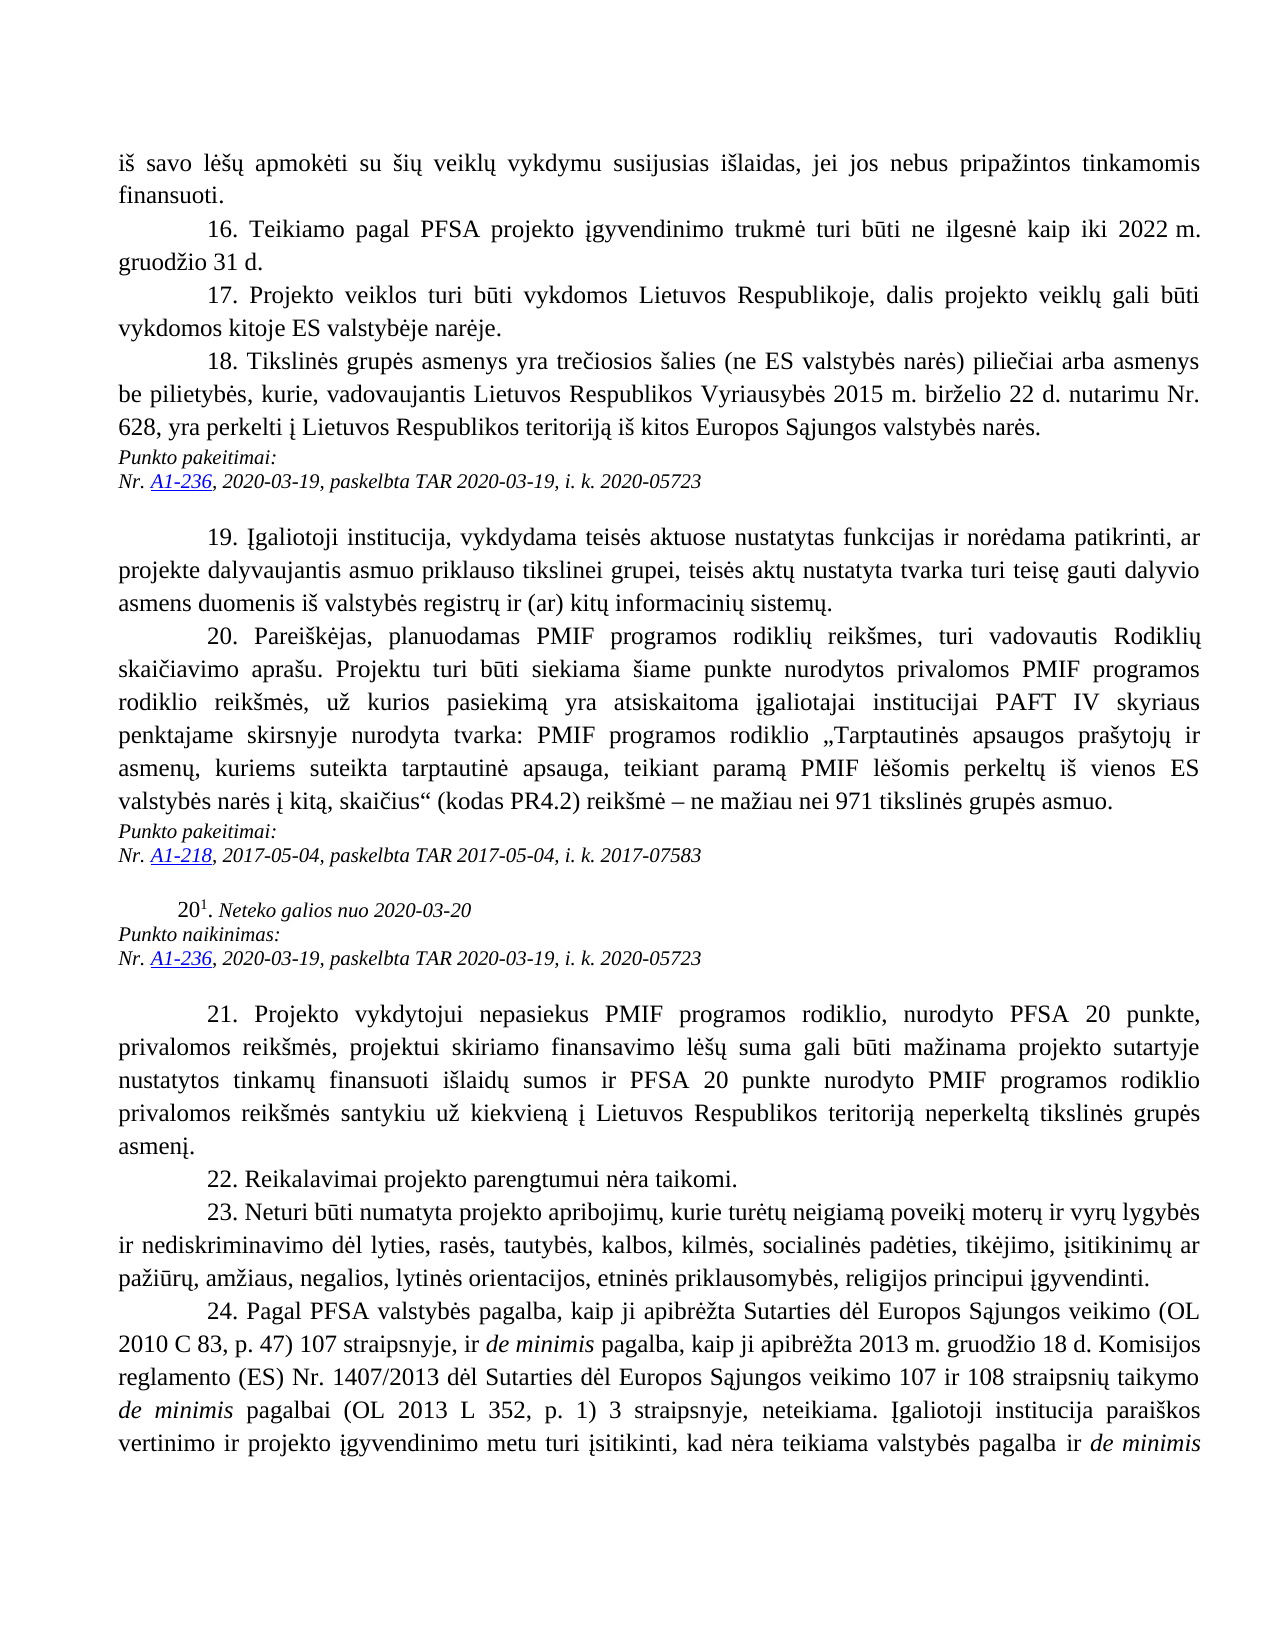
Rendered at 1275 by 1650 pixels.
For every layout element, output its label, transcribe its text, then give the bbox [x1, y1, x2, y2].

text Punkto naikinimas: [118, 922, 1201, 946]
text Nr. A1-218, 2017-05-04, paskelbta TAR 2017-05-04, i. k. 2017-07583 [118, 843, 1201, 867]
text Nr. A1-236, 2020-03-19, paskelbta TAR 2020-03-19, i. k. 2020-05723 [118, 469, 1201, 493]
text 16. Teikiamo pagal PFSA projekto įgyvendinimo trukmė turi būti ne ilgesnė kaip iki 2022 m. gruodžio 31 d. [118, 214, 1201, 275]
text Punkto pakeitimai: [118, 445, 1201, 469]
text 21. Projekto vykdytojui nepasiekus PMIF programos rodiklio, nurodyto PFSA 20 punkte, privalomos reikšmės, projektui skiriamo finansavimo lėšų suma gali būti mažinama projekto sutartyje nustatytos tinkamų finansuoti išlaidų sumos ir PFSA 20 punkte nurodyto PMIF programos rodiklio privalomos reikšmės santykiu už kiekvieną į Lietuvos Respublikos teritoriją neperkeltą tikslinės grupės asmenį. [118, 999, 1201, 1160]
text iš savo lėšų apmokėti su šių veiklų vykdymu susijusias išlaidas, jei jos nebus pripažintos tinkamomis finansuoti. [118, 148, 1201, 209]
text 17. Projekto veiklos turi būti vykdomos Lietuvos Respublikoje, dalis projekto veiklų gali būti vykdomos kitoje ES valstybėje narėje. [118, 280, 1201, 341]
text 201. Neteko galios nuo 2020-03-20 [118, 896, 1201, 922]
text 20. Pareiškėjas, planuodamas PMIF programos rodiklių reikšmes, turi vadovautis Rodiklių skaičiavimo aprašu. Projektu turi būti siekiama šiame punkte nurodytos privalomos PMIF programos rodiklio reikšmės, už kurios pasiekimą yra atsiskaitoma įgaliotajai institucijai PAFT IV skyriaus penktajame skirsnyje nurodyta tvarka: PMIF programos rodiklio „Tarptautinės apsaugos prašytojų ir asmenų, kuriems suteikta tarptautinė apsauga, teikiant paramą PMIF lėšomis perkeltų iš vienos ES valstybės narės į kitą, skaičius“ (kodas PR4.2) reikšmė – ne mažiau nei 971 tikslinės grupės asmuo. [118, 621, 1201, 814]
text Punkto pakeitimai: [118, 819, 1201, 843]
text Nr. A1-236, 2020-03-19, paskelbta TAR 2020-03-19, i. k. 2020-05723 [118, 946, 1201, 970]
text 18. Tikslinės grupės asmenys yra trečiosios šalies (ne ES valstybės narės) piliečiai arba asmenys be pilietybės, kurie, vadovaujantis Lietuvos Respublikos Vyriausybės 2015 m. birželio 22 d. nutarimu Nr. 628, yra perkelti į Lietuvos Respublikos teritoriją iš kitos Europos Sąjungos valstybės narės. [118, 346, 1201, 441]
text 24. Pagal PFSA valstybės pagalba, kaip ji apibrėžta Sutarties dėl Europos Sąjungos veikimo (OL 2010 C 83, p. 47) 107 straipsnyje, ir de minimis pagalba, kaip ji apibrėžta 2013 m. gruodžio 18 d. Komisijos reglamento (ES) Nr. 1407/2013 dėl Sutarties dėl Europos Sąjungos veikimo 107 ir 108 straipsnių taikymo de minimis pagalbai (OL 2013 L 352, p. 1) 3 straipsnyje, neteikiama. Įgaliotoji institucija paraiškos vertinimo ir projekto įgyvendinimo metu turi įsitikinti, kad nėra teikiama valstybės pagalba ir de minimis [118, 1296, 1201, 1457]
text 23. Neturi būti numatyta projekto apribojimų, kurie turėtų neigiamą poveikį moterų ir vyrų lygybės ir nediskriminavimo dėl lyties, rasės, tautybės, kalbos, kilmės, socialinės padėties, tikėjimo, įsitikinimų ar pažiūrų, amžiaus, negalios, lytinės orientacijos, etninės priklausomybės, religijos principui įgyvendinti. [118, 1197, 1201, 1292]
text 19. Įgaliotoji institucija, vykdydama teisės aktuose nustatytas funkcijas ir norėdama patikrinti, ar projekte dalyvaujantis asmuo priklauso tikslinei grupei, teisės aktų nustatyta tvarka turi teisę gauti dalyvio asmens duomenis iš valstybės registrų ir (ar) kitų informacinių sistemų. [118, 522, 1201, 616]
text 22. Reikalavimai projekto parengtumui nėra taikomi. [118, 1164, 1201, 1193]
